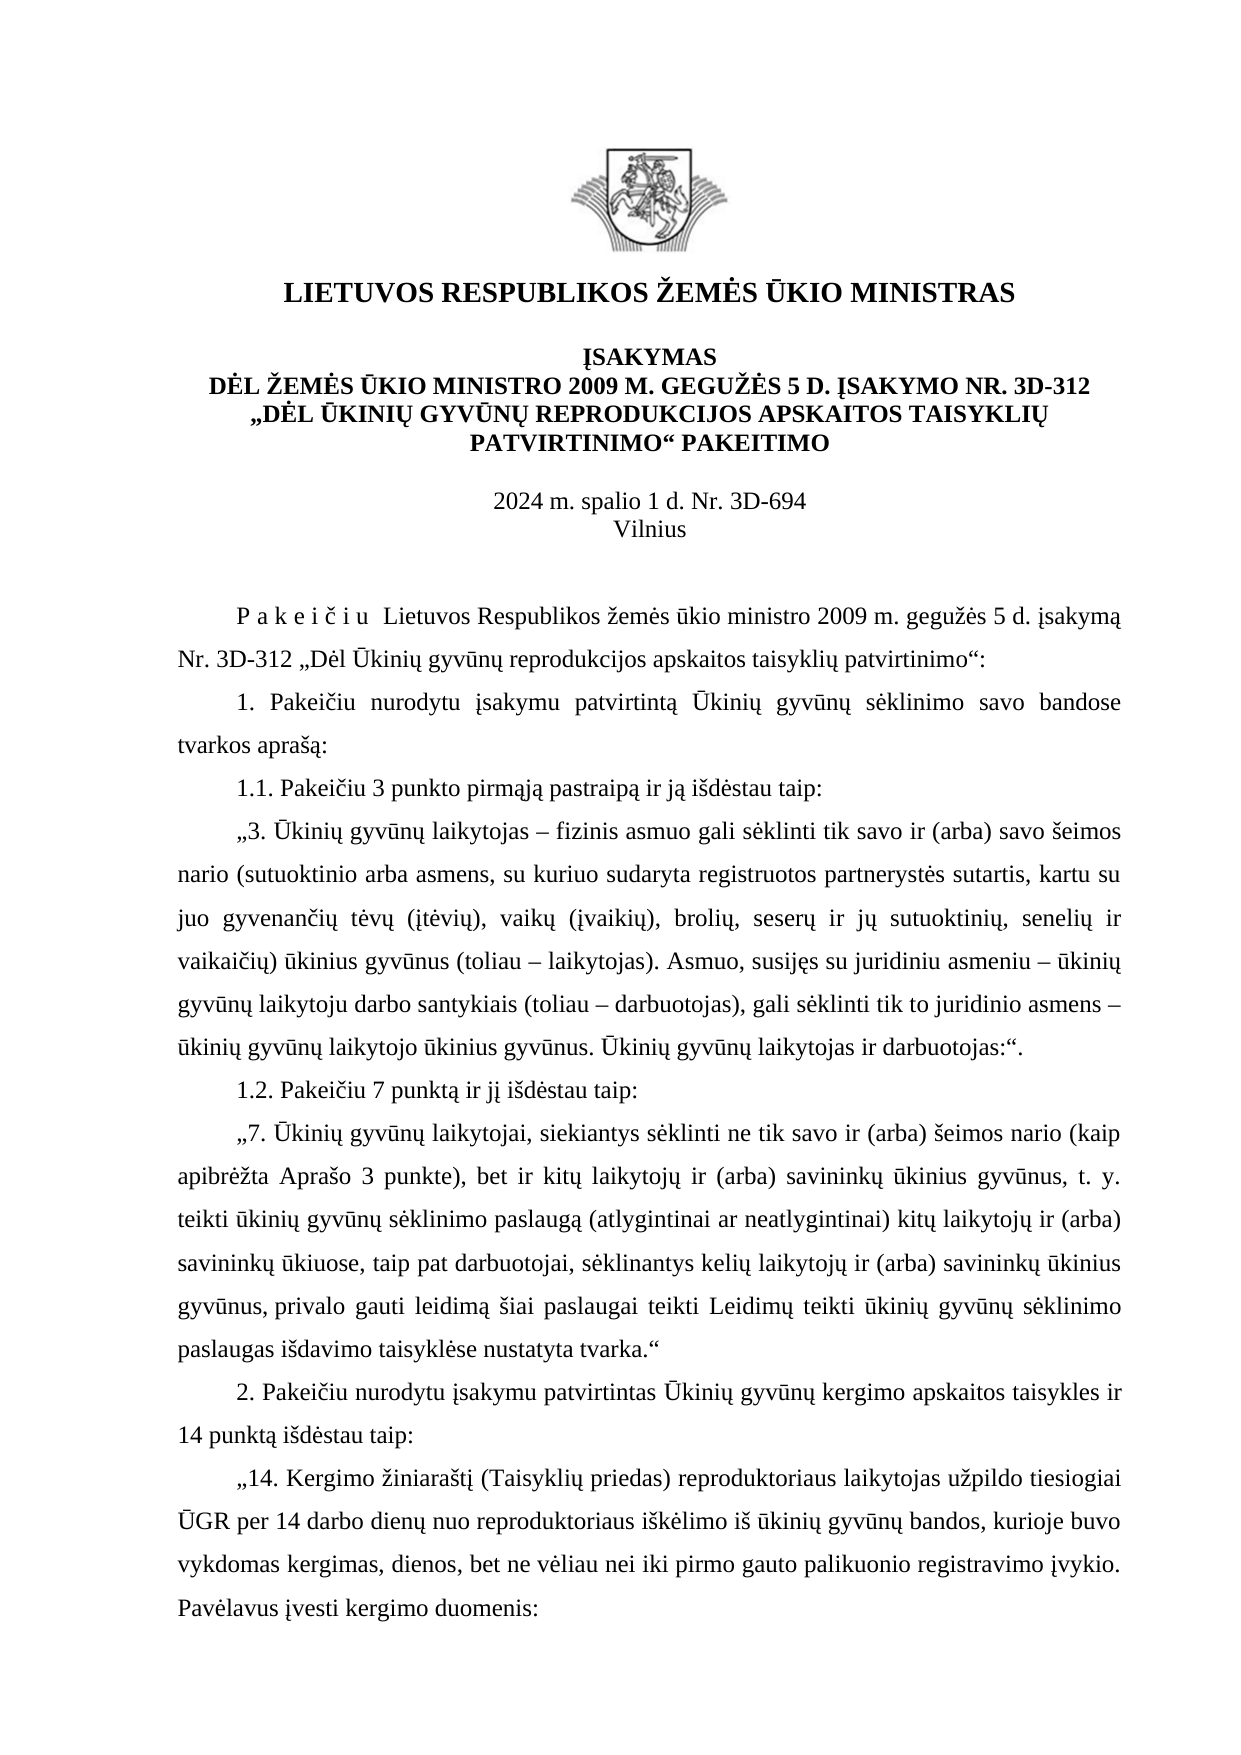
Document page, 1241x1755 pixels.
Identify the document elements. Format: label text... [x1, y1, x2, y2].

text DĖL ŽEMĖS ŪKIO MINISTRO 2009 M. GEGUŽĖS 5 D. ĮSAKYMO NR. 3D-312 „DĖL ŪKINIŲ GYVŪNŲ REPRODUKCIJOS APSKAITOS TAISYKLIŲ PATVIRTINIMO“ PAKEITIMO [177, 371, 1122, 457]
text „3. Ūkinių gyvūnų laikytojas – fizinis asmuo gali sėklinti tik savo ir (arba) savo šeimos nario (sutuoktinio arba asmens, su kuriuo sudaryta registruotos partnerystės sutartis, kartu su juo gyvenančių tėvų (įtėvių), vaikų (įvaikių), brolių, seserų ir jų sutuoktinių, senelių ir vaikaičių) ūkinius gyvūnus (toliau – laikytojas). Asmuo, susijęs su juridiniu asmeniu – ūkinių gyvūnų laikytoju darbo santykiais (toliau – darbuotojas), gali sėklinti tik to juridinio asmens – ūkinių gyvūnų laikytojo ūkinius gyvūnus. Ūkinių gyvūnų laikytojas ir darbuotojas:“. [177, 816, 1122, 1061]
text 1.1. Pakeičiu 3 punkto pirmąją pastraipą ir ją išdėstau taip: [177, 773, 1122, 802]
text 1.2. Pakeičiu 7 punktą ir jį išdėstau taip: [177, 1075, 1122, 1104]
text „14. Kergimo žiniaraštį (Taisyklių priedas) reproduktoriaus laikytojas užpildo tiesiogiai ŪGR per 14 darbo dienų nuo reproduktoriaus iškėlimo iš ūkinių gyvūnų bandos, kurioje buvo vykdomas kergimas, dienos, bet ne vėliau nei iki pirmo gauto palikuonio registravimo įvykio. Pavėlavus įvesti kergimo duomenis: [177, 1463, 1122, 1621]
text Vilnius [177, 514, 1122, 543]
text ĮSAKYMAS [177, 342, 1122, 371]
text 1. Pakeičiu nurodytu įsakymu patvirtintą Ūkinių gyvūnų sėklinimo savo bandose tvarkos aprašą: [177, 687, 1122, 759]
text 2. Pakeičiu nurodytu įsakymu patvirtintas Ūkinių gyvūnų kergimo apskaitos taisykles ir 14 punktą išdėstau taip: [177, 1377, 1122, 1449]
text „7. Ūkinių gyvūnų laikytojai, siekiantys sėklinti ne tik savo ir (arba) šeimos nario (kaip apibrėžta Aprašo 3 punkte), bet ir kitų laikytojų ir (arba) savininkų ūkinius gyvūnus, t. y. teikti ūkinių gyvūnų sėklinimo paslaugą (atlygintinai ar neatlygintinai) kitų laikytojų ir (arba) savininkų ūkiuose, taip pat darbuotojai, sėklinantys kelių laikytojų ir (arba) savininkų ūkinius gyvūnus, privalo gauti leidimą šiai paslaugai teikti Leidimų teikti ūkinių gyvūnų sėklinimo paslaugas išdavimo taisyklėse nustatyta tvarka.“ [177, 1118, 1122, 1363]
text LIETUVOS RESPUBLIKOS ŽEMĖS ŪKIO MINISTRAS [177, 275, 1122, 308]
text 2024 m. spalio 1 d. Nr. 3D-694 [177, 486, 1122, 514]
text P a k e i č i u Lietuvos Respublikos žemės ūkio ministro 2009 m. gegužės 5 d. įsakymą Nr. 3D-312 „Dėl Ūkinių gyvūnų reprodukcijos apskaitos taisyklių patvirtinimo“: [177, 601, 1122, 673]
